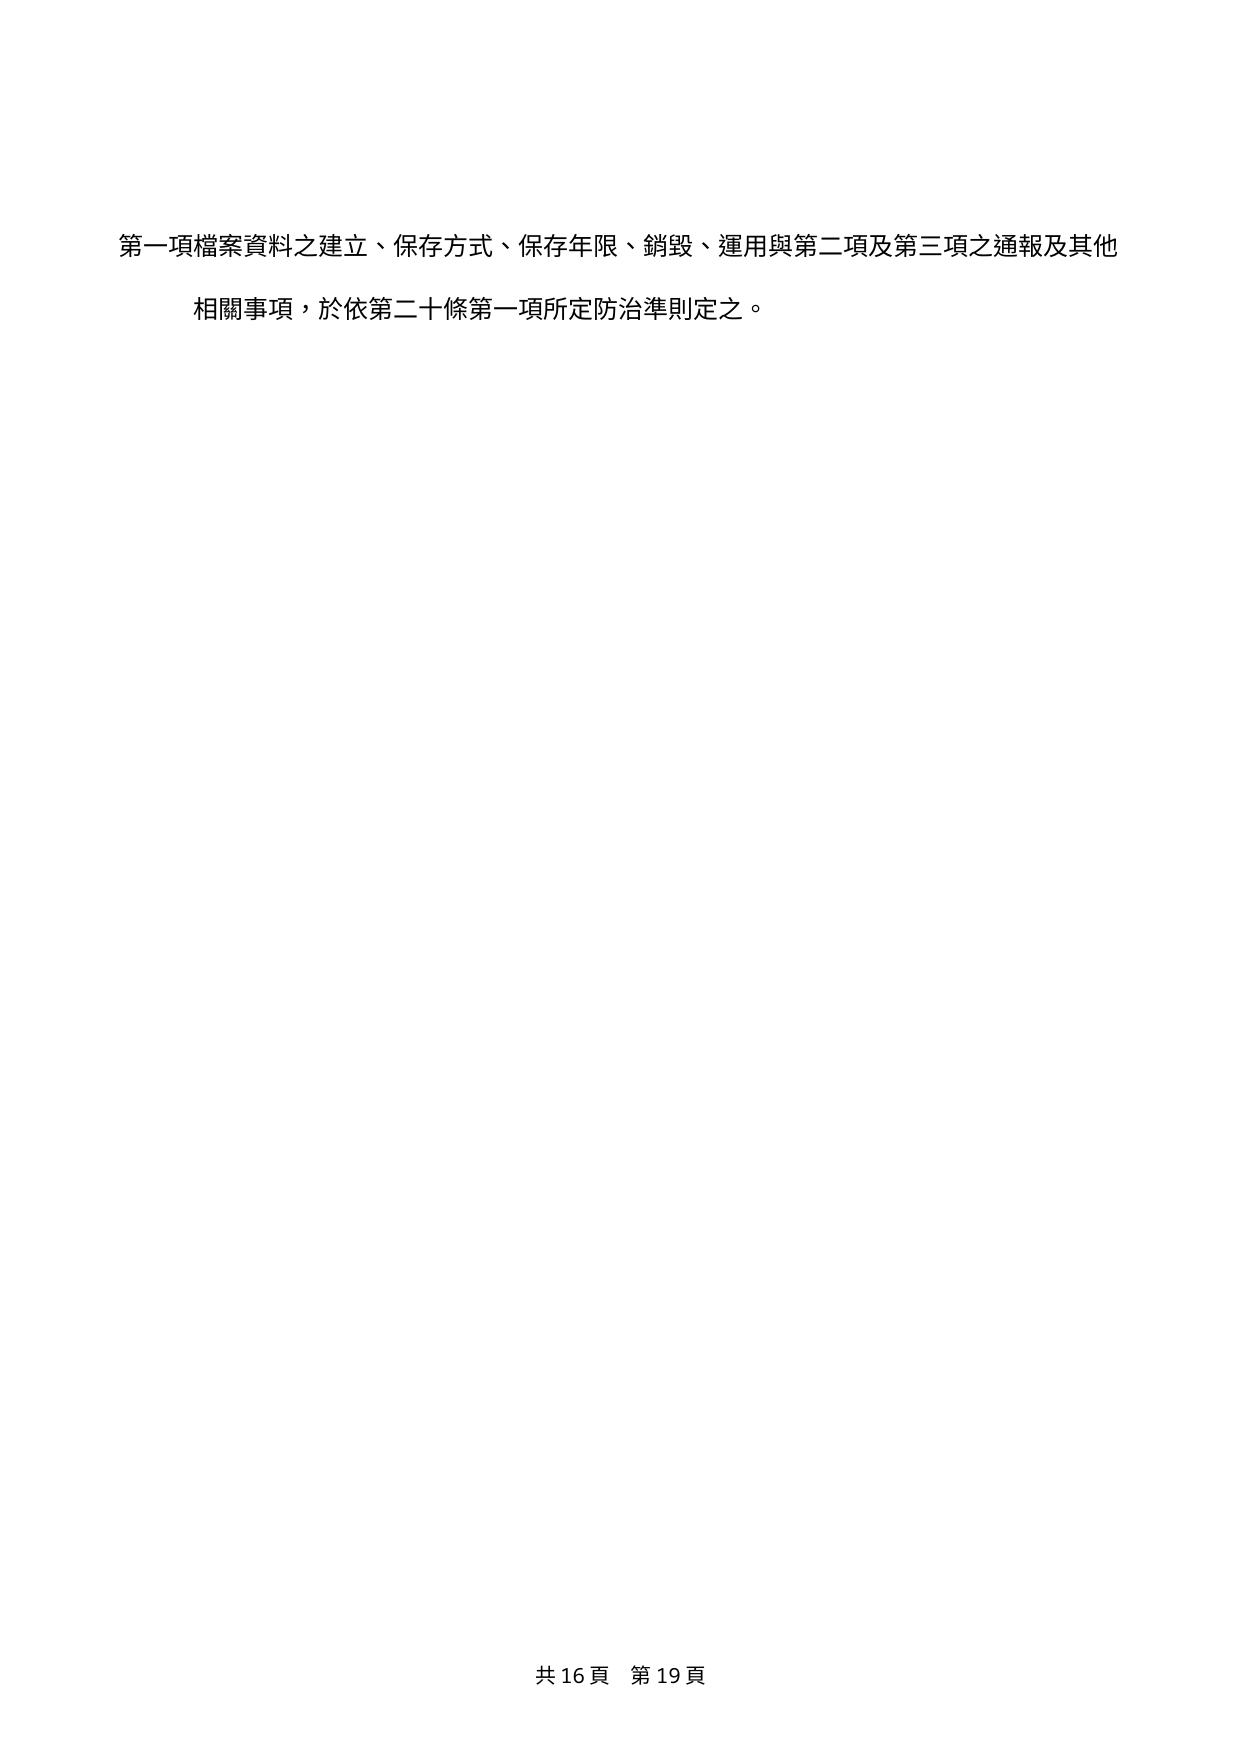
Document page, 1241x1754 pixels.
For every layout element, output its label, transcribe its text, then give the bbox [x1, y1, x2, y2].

text 第一項檔案資料之建立、保存方式、保存年限、銷毀、運用與第二項及第三項之通報及其他相關事項，於依第二十條第一項所定防治準則定之。 [118, 203, 1122, 328]
